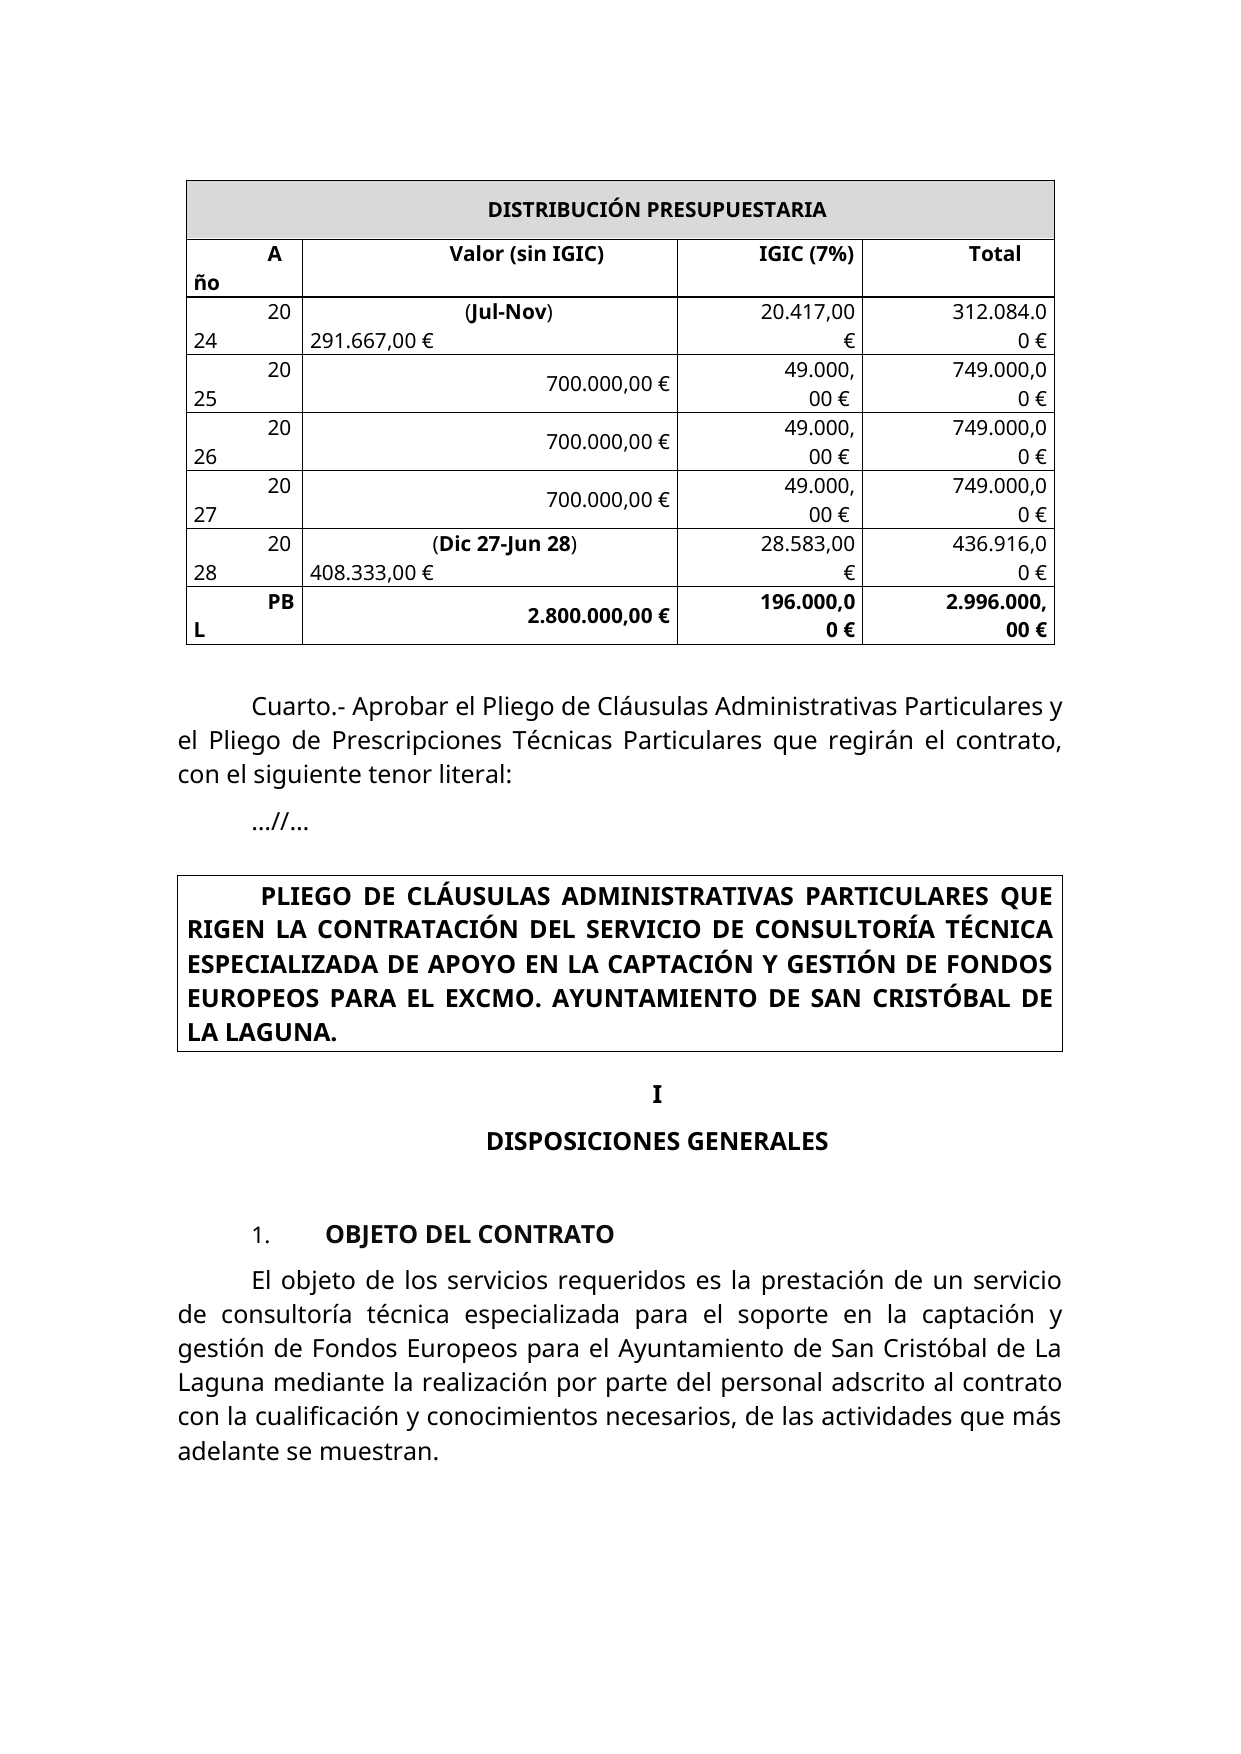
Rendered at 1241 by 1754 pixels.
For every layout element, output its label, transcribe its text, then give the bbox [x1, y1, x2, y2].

table_cell 2028 [187, 529, 302, 586]
text Cuarto.- Aprobar el Pliego de Cláusulas Administrativas Particulares y el Pliego de Prescripciones Técnicas Particulares que regirán el contrato, con el siguiente tenor literal: [177, 689, 1063, 791]
table_cell 2.996.000,00 € [863, 587, 1054, 644]
text I [177, 1077, 1063, 1111]
table_cell Año [187, 240, 302, 296]
table_cell 312.084.00 € [863, 298, 1054, 354]
table_cell 20.417,00 € [678, 298, 862, 354]
table_cell 2025 [187, 355, 302, 412]
table_cell (Jul-Nov) 291.667,00 € [303, 298, 677, 354]
table_cell 2027 [187, 471, 302, 528]
text El objeto de los servicios requeridos es la prestación de un servicio de consultoría técnica especializada para el soporte en la captación y gestión de Fondos Europeos para el Ayuntamiento de San Cristóbal de La Laguna mediante la realización por parte del personal adscrito al contrato con la cualificación y conocimientos necesarios, de las actividades que más adelante se muestran. [177, 1263, 1063, 1467]
table_cell (Dic 27-Jun 28) 408.333,00 € [303, 529, 677, 586]
table_cell 2.800.000,00 € [303, 587, 677, 644]
table_cell 749.000,00 € [863, 355, 1054, 412]
list OBJETO DEL CONTRATO [177, 1216, 1063, 1250]
table_header DISTRIBUCIÓN PRESUPUESTARIA [187, 181, 1054, 238]
table_cell 196.000,00 € [678, 587, 862, 644]
table_cell 749.000,00 € [863, 413, 1054, 470]
table_cell 28.583,00 € [678, 529, 862, 586]
table_cell 749.000,00 € [863, 471, 1054, 528]
text DISPOSICIONES GENERALES [177, 1123, 1063, 1157]
table_cell 700.000,00 € [303, 355, 677, 412]
table_cell 700.000,00 € [303, 413, 677, 470]
table_cell IGIC (7%) [678, 240, 862, 296]
table_cell 49.000,00 € [678, 413, 862, 470]
text PLIEGO DE CLÁUSULAS ADMINISTRATIVAS PARTICULARES QUE RIGEN LA CONTRATACIÓN DEL SERVICIO DE CONSULTORÍA TÉCNICA ESPECIALIZADA DE APOYO EN LA CAPTACIÓN Y GESTIÓN DE FONDOS EUROPEOS PARA EL EXCMO. AYUNTAMIENTO DE SAN CRISTÓBAL DE LA LAGUNA. [178, 876, 1062, 1051]
table_cell 2026 [187, 413, 302, 470]
text …//… [177, 803, 1063, 837]
table_cell PBL [187, 587, 302, 644]
table_cell Total [863, 240, 1054, 296]
table_cell 436.916,00 € [863, 529, 1054, 586]
table_cell 49.000,00 € [678, 471, 862, 528]
table_cell Valor (sin IGIC) [303, 240, 677, 296]
table_cell 2024 [187, 298, 302, 354]
table_cell 700.000,00 € [303, 471, 677, 528]
table_cell 49.000,00 € [678, 355, 862, 412]
